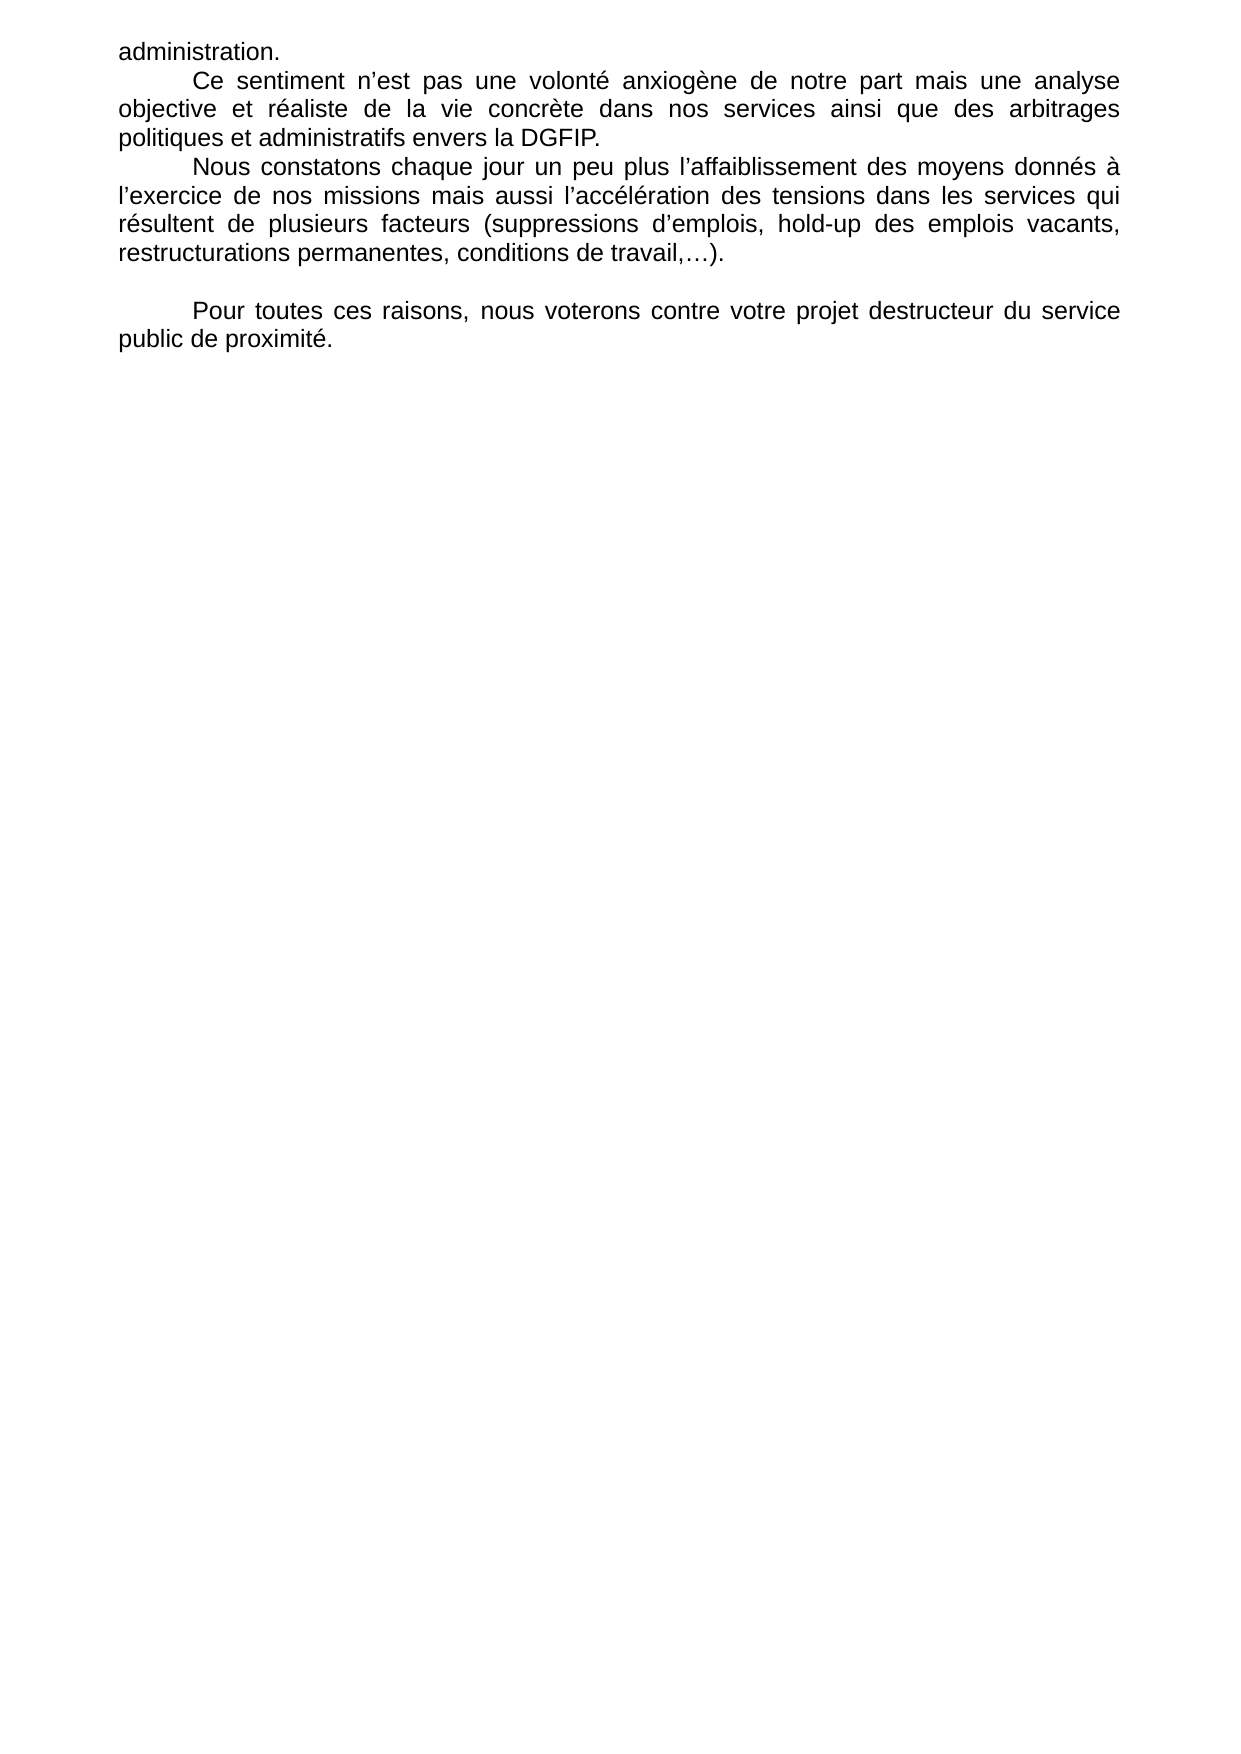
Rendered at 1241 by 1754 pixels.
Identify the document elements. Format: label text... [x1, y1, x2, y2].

text administration. [118, 37, 1122, 66]
text Pour toutes ces raisons, nous voterons contre votre projet destructeur du service public de proximité. [118, 296, 1122, 353]
text Ce sentiment n’est pas une volonté anxiogène de notre part mais une analyse objective et réaliste de la vie concrète dans nos services ainsi que des arbitrages politiques et administratifs envers la DGFIP. [118, 66, 1122, 152]
text Nous constatons chaque jour un peu plus l’affaiblissement des moyens donnés à l’exercice de nos missions mais aussi l’accélération des tensions dans les services qui résultent de plusieurs facteurs (suppressions d’emplois, hold-up des emplois vacants, restructurations permanentes, conditions de travail,…). [118, 152, 1122, 267]
